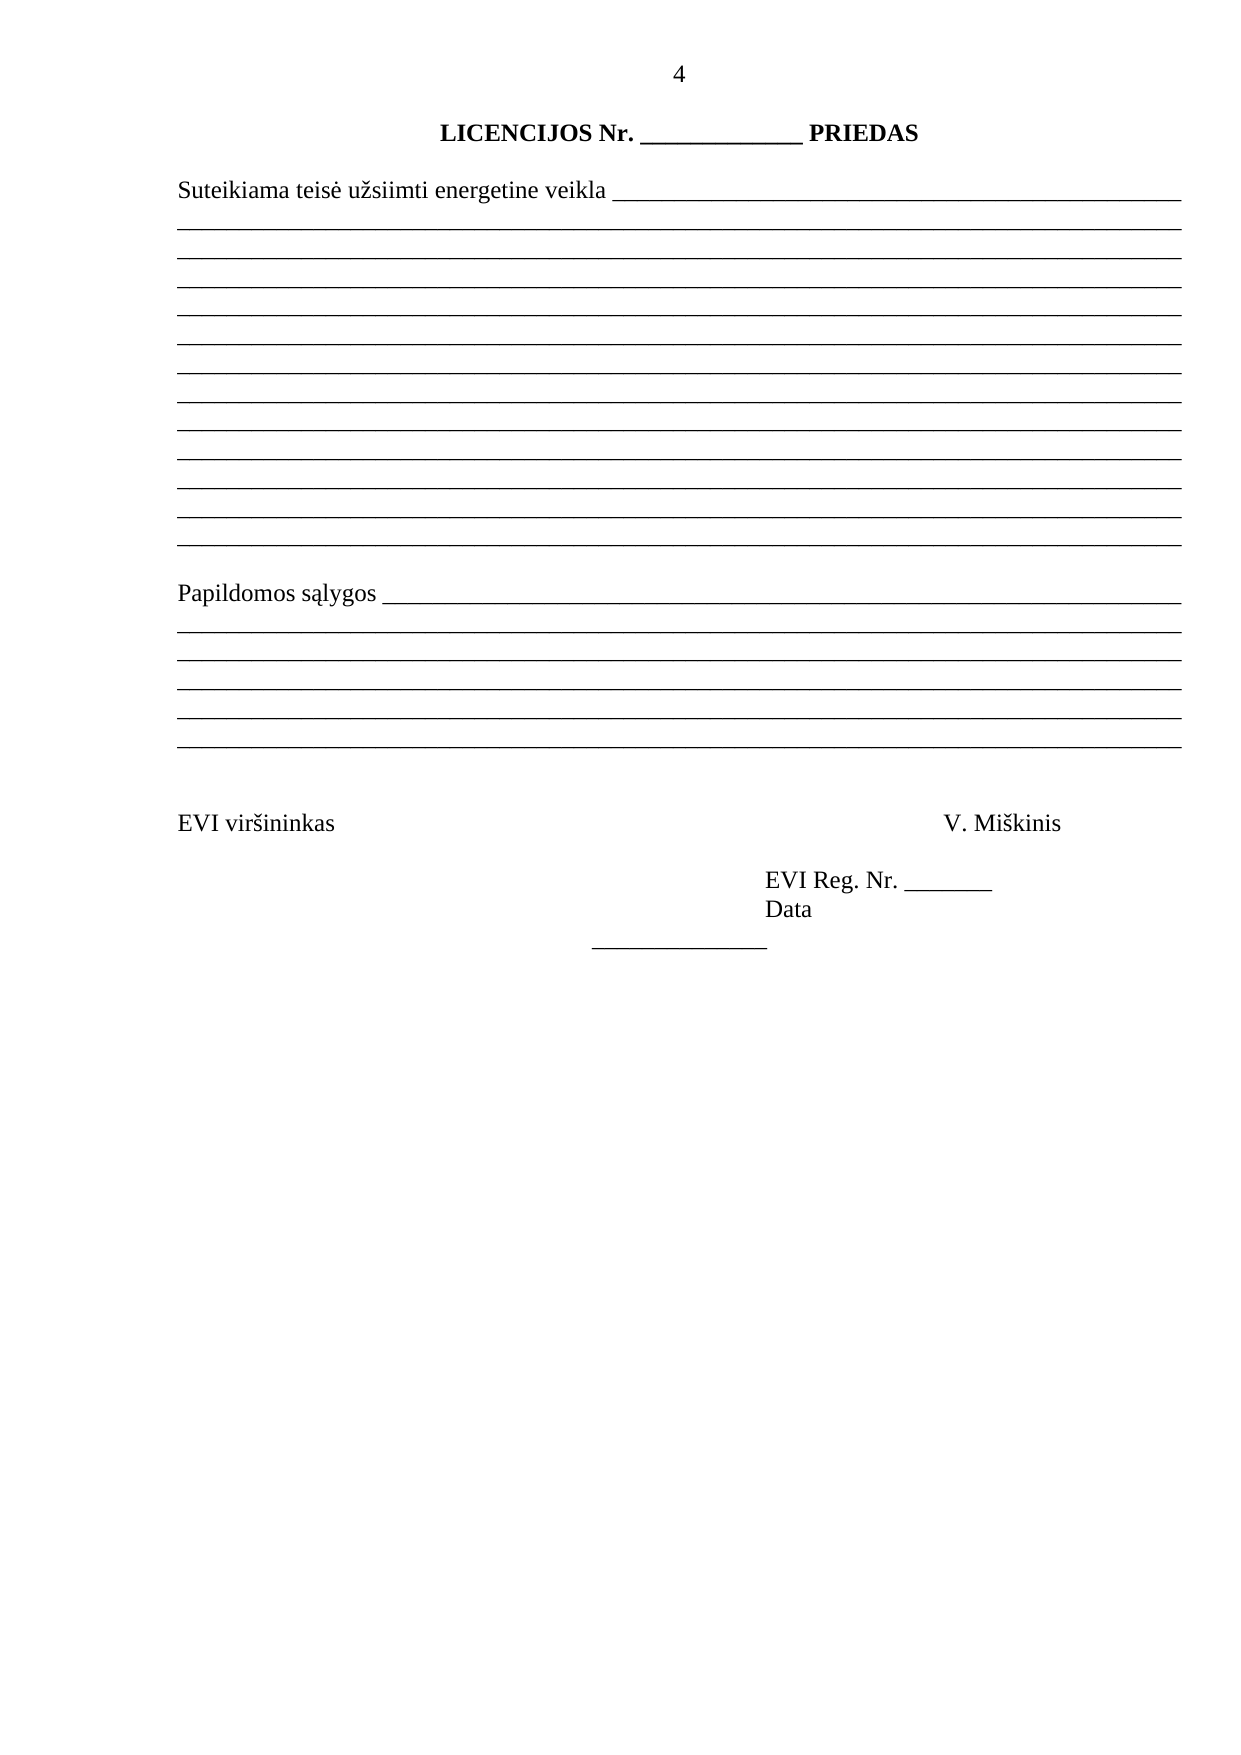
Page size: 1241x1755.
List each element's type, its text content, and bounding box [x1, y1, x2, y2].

text LICENCIJOS Nr. _____________ PRIEDAS [177, 118, 1181, 147]
text Suteikiama teisė užsiimti energetine veikla [177, 176, 1181, 204]
text ______________ [177, 923, 1181, 952]
text EVI Reg. Nr. _______ [177, 866, 1181, 894]
text Data [177, 894, 1181, 923]
text Papildomos sąlygos [177, 578, 1181, 607]
text EVI viršininkas V. Miškinis [177, 808, 1181, 837]
